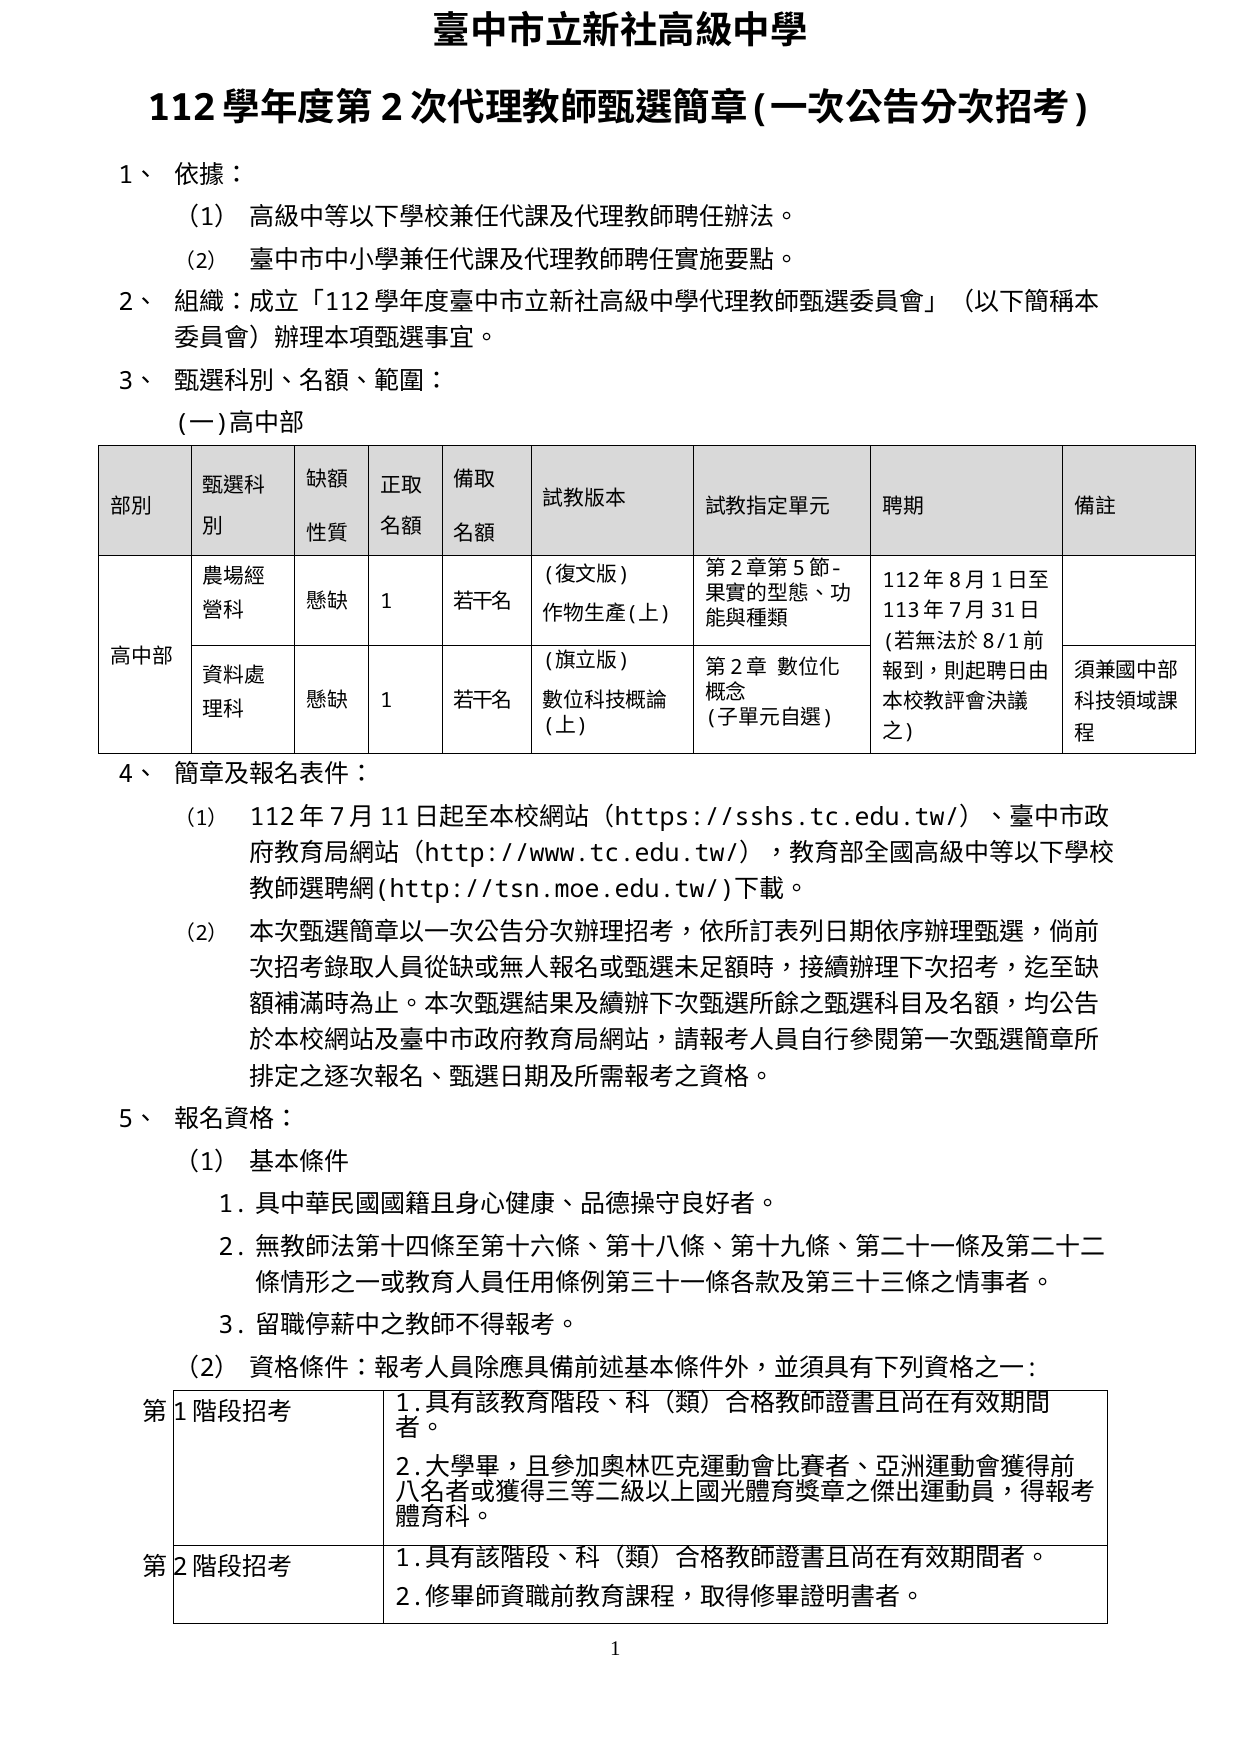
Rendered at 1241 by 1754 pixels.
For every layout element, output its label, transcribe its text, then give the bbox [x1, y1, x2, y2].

table_cell [1063, 556, 1195, 645]
table_cell 若干名 [443, 646, 531, 753]
list 依據： [118, 154, 1122, 190]
table_cell 若干名 [443, 556, 531, 645]
list 具中華民國國籍且身心健康、品德操守良好者。 [218, 1184, 1122, 1220]
table_cell (旗立版) 數位科技概論(上) [532, 646, 693, 753]
list 甄選科別、名額、範圍： [118, 360, 1122, 397]
table_cell 懸缺 [295, 556, 368, 645]
table_cell 1 [369, 556, 442, 645]
table_cell 高中部 [99, 556, 191, 753]
table_header 甄選科別 [192, 446, 294, 555]
table_header 試教指定單元 [694, 446, 870, 555]
list 簡章及報名表件： [118, 754, 1122, 790]
table_cell (復文版) 作物生產(上) [532, 556, 693, 645]
table_header 備註 [1063, 446, 1195, 555]
table_cell 第2章第5節-果實的型態、功能與種類 [694, 556, 870, 645]
table_header 聘期 [871, 446, 1062, 555]
table_cell 112年8月1日至113年7月31日 (若無法於8/1前報到，則起聘日由本校教評會決議之) [871, 556, 1062, 753]
text 臺中市立新社高級中學 [118, 0, 1122, 54]
table_cell 須兼國中部科技領域課程 [1063, 646, 1195, 753]
list 112年7月11日起至本校網站（https://sshs.tc.edu.tw/）、臺中市政府教育局網站（http://www.tc.edu.tw/），教育部全國高級中等以下學校教師選聘網(http://tsn.moe.edu.tw/)下載。 [174, 796, 1122, 905]
table_header 1.具有該教育階段、科（類）合格教師證書且尚在有效期間者。 2.大學畢，且參加奧林匹克運動會比賽者、亞洲運動會獲得前八名者或獲得三等二級以上國光體育獎章之傑出運動員，得報考體育科。 [384, 1391, 1107, 1545]
table_header 試教版本 [532, 446, 693, 555]
list 臺中市中小學兼任代課及代理教師聘任實施要點。 [174, 239, 1122, 275]
list 組織：成立「112學年度臺中市立新社高級中學代理教師甄選委員會」（以下簡稱本委員會）辦理本項甄選事宜。 [118, 282, 1122, 354]
list 報名資格： [118, 1099, 1122, 1135]
table_cell 1 [369, 646, 442, 753]
table_cell 農場經營科 [192, 556, 294, 645]
list 高級中等以下學校兼任代課及代理教師聘任辦法。 [174, 197, 1122, 233]
table_header 缺額 性質 [295, 446, 368, 555]
list 無教師法第十四條至第十六條、第十八條、第十九條、第二十一條及第二十二條情形之一或教育人員任用條例第三十一條各款及第三十三條之情事者。 [218, 1226, 1122, 1299]
table_header 備取 名額 [443, 446, 531, 555]
list 本次甄選簡章以一次公告分次辦理招考，依所訂表列日期依序辦理甄選，倘前次招考錄取人員從缺或無人報名或甄選未足額時，接續辦理下次招考，迄至缺額補滿時為止。本次甄選結果及續辦下次甄選所餘之甄選科目及名額，均公告於本校網站及臺中市政府教育局網站，請報考人員自行參閱第一次甄選簡章所排定之逐次報名、甄選日期及所需報考之資格。 [174, 911, 1122, 1092]
table_header 部別 [99, 446, 191, 555]
list 留職停薪中之教師不得報考。 [218, 1305, 1122, 1341]
table_cell 懸缺 [295, 646, 368, 753]
table_cell 第2階段招考 [174, 1546, 383, 1623]
table_header 正取名額 [369, 446, 442, 555]
list 基本條件 [174, 1141, 1122, 1177]
table_header 第1階段招考 [174, 1391, 383, 1545]
table_cell 第2章 數位化概念 (子單元自選) [694, 646, 870, 753]
list 資格條件：報考人員除應具備前述基本條件外，並須具有下列資格之一: [174, 1347, 1122, 1384]
text (一)高中部 [174, 403, 1122, 439]
table_cell 資料處理科 [192, 646, 294, 753]
text 112學年度第2次代理教師甄選簡章(一次公告分次招考) [118, 77, 1122, 131]
table_cell 1.具有該階段、科（類）合格教師證書且尚在有效期間者。 2.修畢師資職前教育課程，取得修畢證明書者。 [384, 1546, 1107, 1623]
